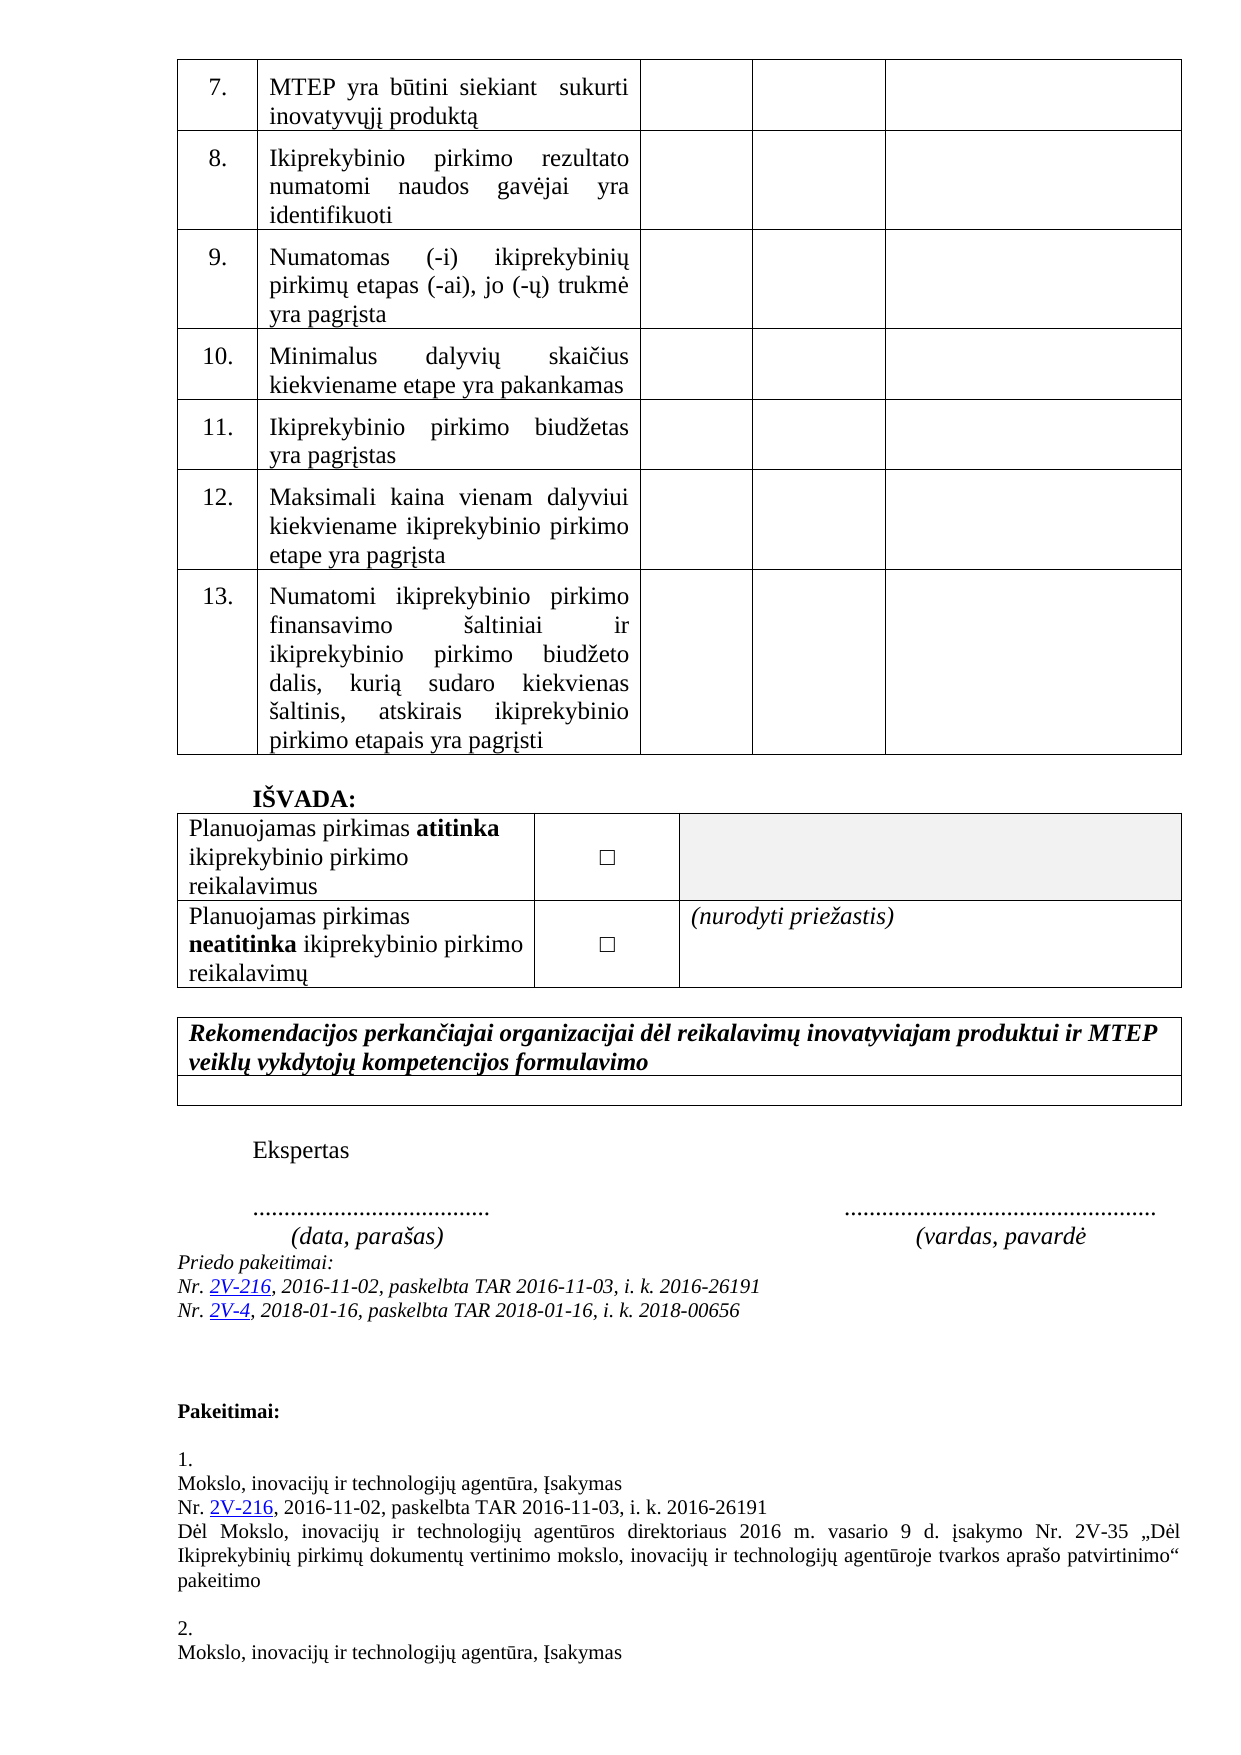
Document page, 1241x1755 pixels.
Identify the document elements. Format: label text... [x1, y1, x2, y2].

table_cell 10. [178, 329, 257, 399]
table_cell [886, 470, 1181, 568]
text Priedo pakeitimai: [177, 1250, 1181, 1274]
text Dėl Mokslo, inovacijų ir technologijų agentūros direktoriaus 2016 m. vasario 9 d. įsakymo Nr. 2V-35 „Dėl Ikiprekybinių pirkimų dokumentų vertinimo mokslo, inovacijų ir technologijų agentūroje tvarkos aprašo patvirtinimo“ pakeitimo [177, 1519, 1181, 1592]
table_header □ [535, 814, 679, 900]
table_cell [641, 230, 752, 328]
table_cell [886, 329, 1181, 399]
table_cell 12. [178, 470, 257, 568]
table_cell [641, 470, 752, 568]
table_cell [641, 131, 752, 229]
table_header Rekomendacijos perkančiajai organizacijai dėl reikalavimų inovatyviajam produktui ir MTEP veiklų vykdytojų kompetencijos formulavimo [178, 1018, 1181, 1075]
table_cell 7. [178, 60, 257, 129]
table_cell 13. [178, 570, 257, 754]
table_cell [641, 570, 752, 754]
text Pakeitimai: [177, 1399, 1181, 1423]
table_cell Numatomi ikiprekybinio pirkimo finansavimo šaltiniai ir ikiprekybinio pirkimo biudžeto dalis, kurią sudaro kiekvienas šaltinis, atskirais ikiprekybinio pirkimo etapais yra pagrįsti [258, 570, 640, 754]
table_cell Numatomas (-i) ikiprekybinių pirkimų etapas (-ai), jo (-ų) trukmė yra pagrįsta [258, 230, 640, 328]
table_cell [641, 329, 752, 399]
text Nr. 2V-216, 2016-11-02, paskelbta TAR 2016-11-03, i. k. 2016-26191 [177, 1274, 1181, 1298]
table_cell Ikiprekybinio pirkimo biudžetas yra pagrįstas [258, 400, 640, 469]
table_cell [753, 230, 885, 328]
table_cell [886, 400, 1181, 469]
table_cell [886, 230, 1181, 328]
text (data, parašas) (vardas, pavardė [177, 1221, 1181, 1250]
table_cell [641, 60, 752, 129]
table_cell [753, 570, 885, 754]
table_cell 9. [178, 230, 257, 328]
table_header Planuojamas pirkimas atitinka ikiprekybinio pirkimo reikalavimus [178, 814, 534, 900]
table_cell [886, 131, 1181, 229]
table_cell Planuojamas pirkimas neatitinka ikiprekybinio pirkimo reikalavimų [178, 901, 534, 987]
table_cell [886, 60, 1181, 129]
text Nr. 2V-4, 2018-01-16, paskelbta TAR 2018-01-16, i. k. 2018-00656 [177, 1298, 1181, 1322]
text IŠVADA: [177, 784, 1181, 812]
table_cell [753, 470, 885, 568]
table_header [680, 814, 1181, 900]
text 1. [177, 1447, 1181, 1471]
table_cell 8. [178, 131, 257, 229]
text ...................................... .................................................. [177, 1192, 1181, 1221]
table_cell Maksimali kaina vienam dalyviui kiekviename ikiprekybinio pirkimo etape yra pagrįsta [258, 470, 640, 568]
text Ekspertas [177, 1135, 1181, 1164]
table_cell [641, 400, 752, 469]
table_cell [886, 570, 1181, 754]
table_cell □ [535, 901, 679, 987]
table_cell [753, 131, 885, 229]
table_cell [753, 329, 885, 399]
text Mokslo, inovacijų ir technologijų agentūra, Įsakymas [177, 1640, 1181, 1664]
table_cell Ikiprekybinio pirkimo rezultato numatomi naudos gavėjai yra identifikuoti [258, 131, 640, 229]
table_cell (nurodyti priežastis) [680, 901, 1181, 987]
table_cell Minimalus dalyvių skaičius kiekviename etape yra pakankamas [258, 329, 640, 399]
table_cell [178, 1076, 1181, 1105]
table_cell [753, 60, 885, 129]
text 2. [177, 1616, 1181, 1640]
table_cell [753, 400, 885, 469]
table_cell 11. [178, 400, 257, 469]
text Nr. 2V-216, 2016-11-02, paskelbta TAR 2016-11-03, i. k. 2016-26191 [177, 1495, 1181, 1519]
table_cell MTEP yra būtini siekiant sukurti inovatyvųjį produktą [258, 60, 640, 129]
text Mokslo, inovacijų ir technologijų agentūra, Įsakymas [177, 1471, 1181, 1495]
